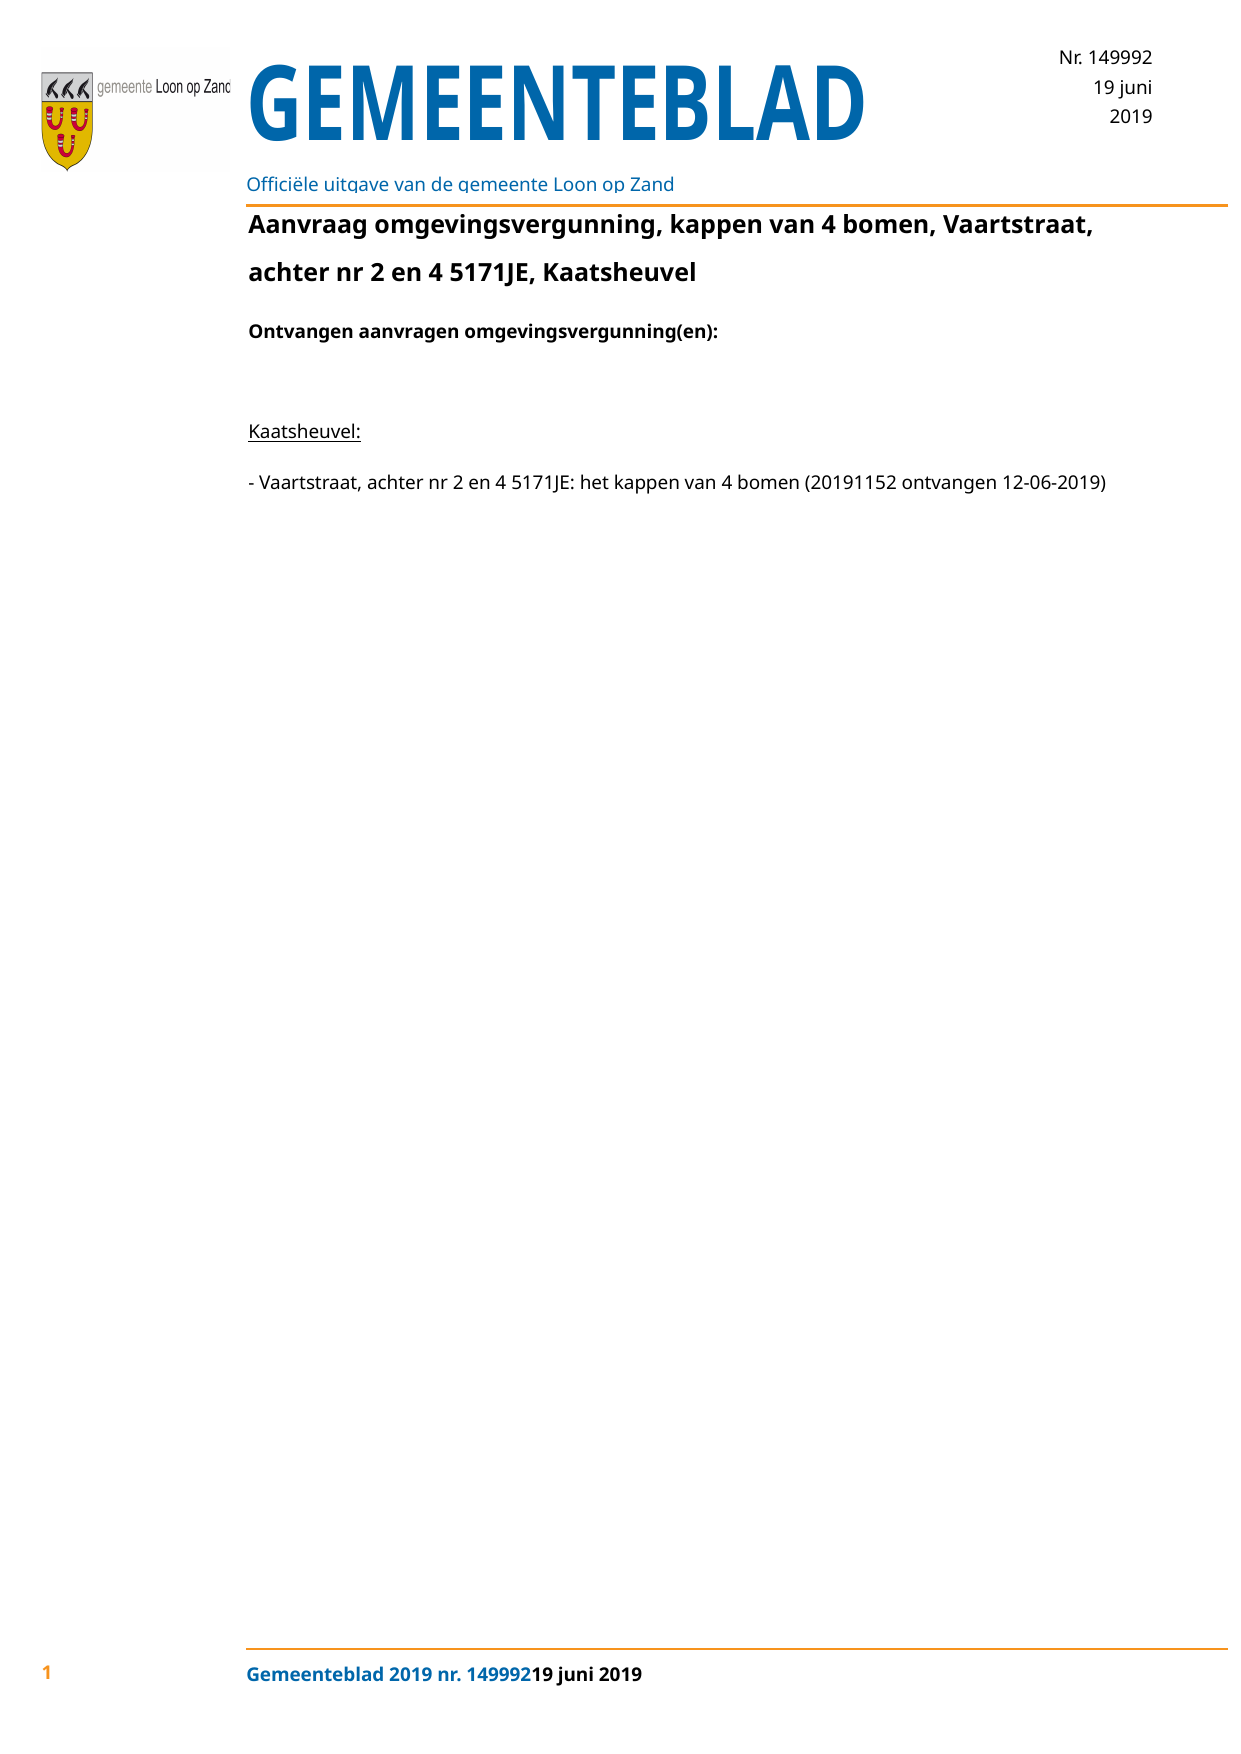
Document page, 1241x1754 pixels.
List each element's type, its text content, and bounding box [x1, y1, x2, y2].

text - Vaartstraat, achter nr 2 en 4 5171JE: het kappen van 4 bomen (20191152 ontvangen 12-06-2019) [248, 469, 1152, 495]
text Aanvraag omgevingsvergunning, kappen van 4 bomen, Vaartstraat, achter nr 2 en 4 5171JE, Kaatsheuvel [248, 207, 1152, 288]
text Ontvangen aanvragen omgevingsvergunning(en): [248, 318, 1152, 344]
picture [41, 47, 231, 172]
text Kaatsheuvel: [248, 419, 1152, 444]
